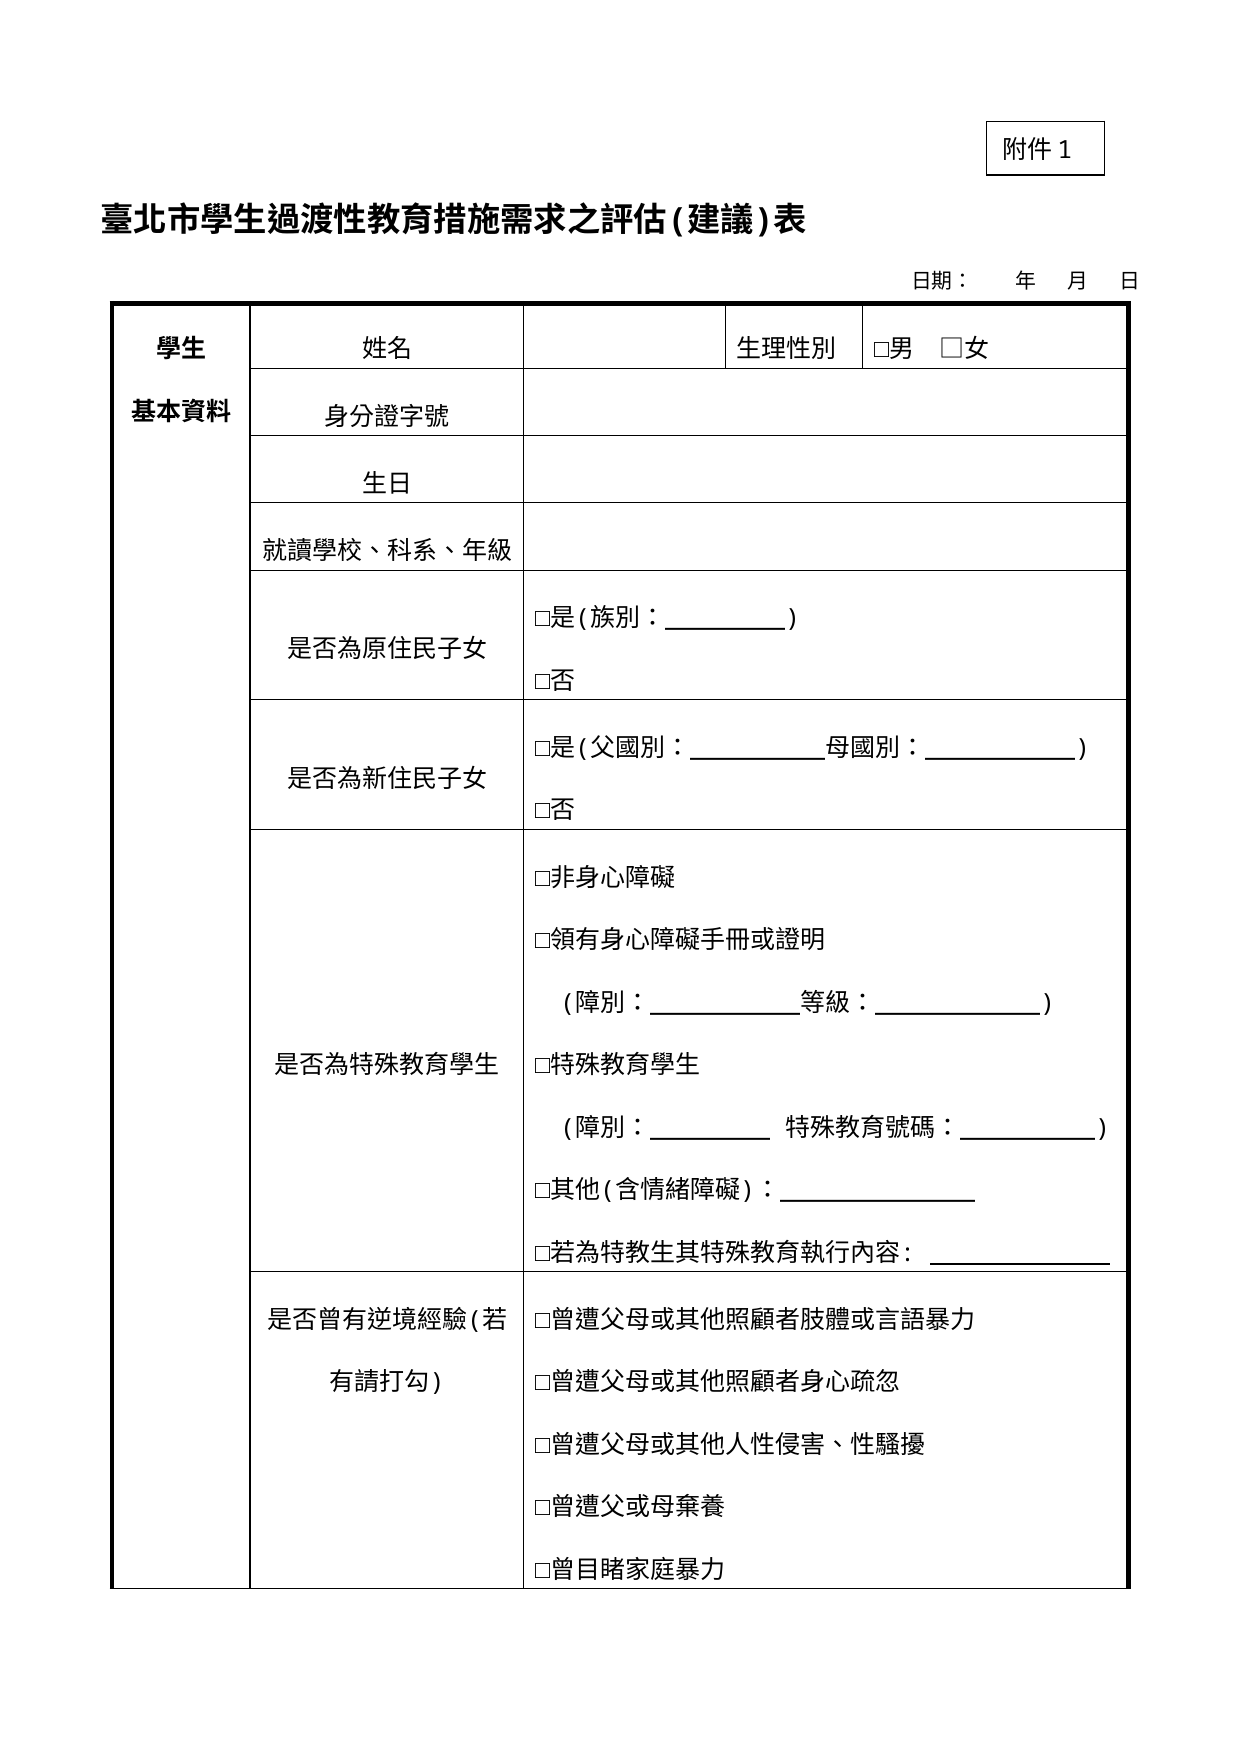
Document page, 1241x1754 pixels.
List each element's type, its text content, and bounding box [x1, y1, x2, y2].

table_cell [524, 369, 1126, 435]
table_cell □是(族別：________) □否 [524, 571, 1126, 699]
table_cell □曾遭父母或其他照顧者肢體或言語暴力 □曾遭父母或其他照顧者身心疏忽 □曾遭父母或其他人性侵害、性騷擾 □曾遭父或母棄養 □曾目睹家庭暴力 [524, 1272, 1126, 1588]
table_cell 是否為新住民子女 [251, 700, 523, 829]
table_cell [524, 503, 1126, 569]
table_header [524, 306, 725, 368]
text [987, 122, 1104, 174]
table_cell 是否為原住民子女 [251, 571, 523, 699]
table_cell 身分證字號 [251, 369, 523, 435]
text 臺北市學生過渡性教育措施需求之評估(建議)表 [100, 176, 1140, 238]
table_cell 是否為特殊教育學生 [251, 830, 523, 1271]
table_header 生理性別 [726, 306, 862, 368]
table_cell □是(父國別：_________母國別：__________) □否 [524, 700, 1126, 829]
text 日期： 年 月 日 [100, 238, 1140, 301]
table_cell 是否曾有逆境經驗(若有請打勾) [251, 1272, 523, 1588]
text 附件1 [1002, 129, 1089, 165]
table_header 學生 基本資料 [114, 306, 249, 1588]
table_header □男 □女 [863, 306, 1126, 368]
table_cell 生日 [251, 436, 523, 502]
table_cell 就讀學校、科系、年級 [251, 503, 523, 569]
table_cell □非身心障礙 □領有身心障礙手冊或證明 (障別：__________等級：___________) □特殊教育學生 (障別：________ 特殊教育號碼：_________) □其他(含情緒障礙)：_____________ □若為特教生其特殊教育執行內容: [524, 830, 1126, 1271]
table_cell [524, 436, 1126, 502]
table_header 姓名 [251, 306, 523, 368]
